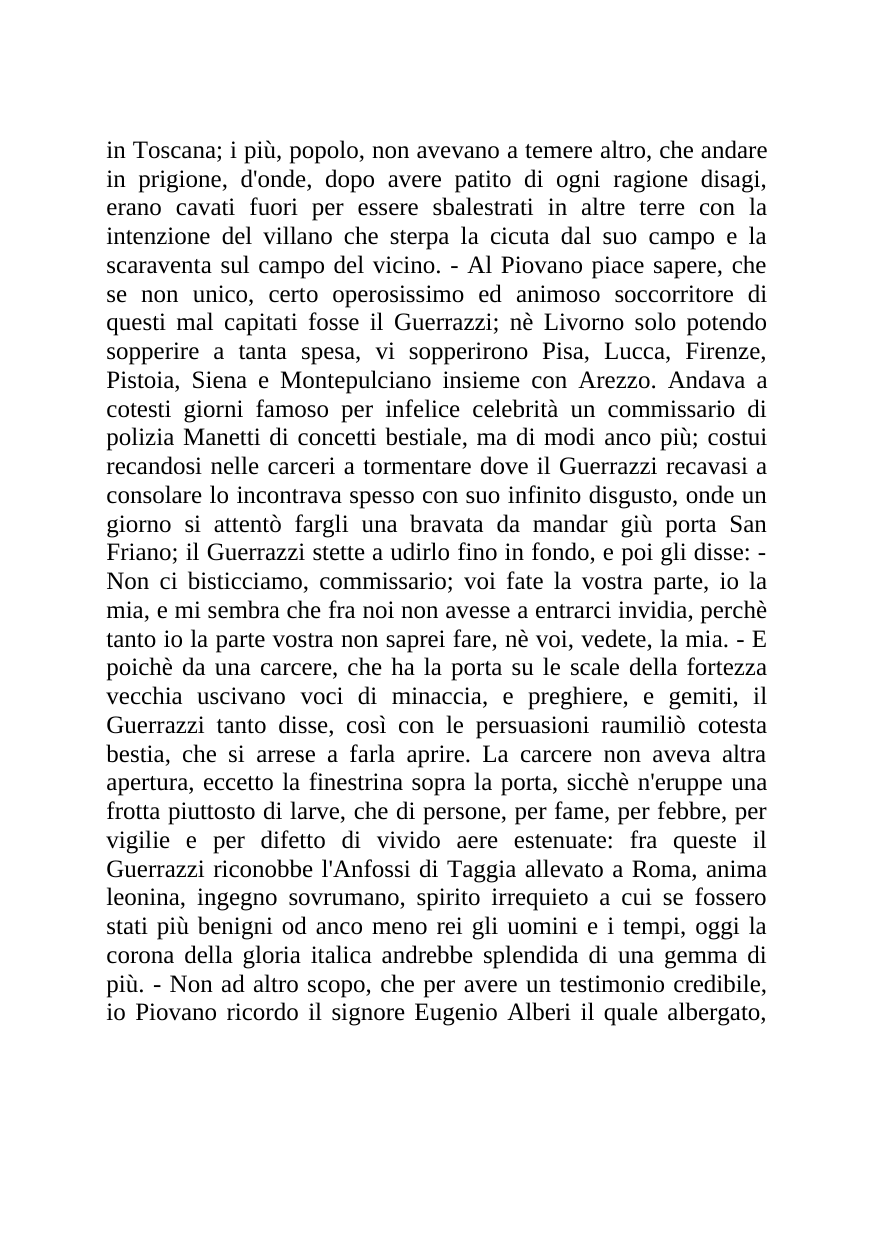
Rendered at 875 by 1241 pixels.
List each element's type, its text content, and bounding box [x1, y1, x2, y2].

text in Toscana; i più, popolo, non avevano a temere altro, che andare in prigione, d'onde, dopo avere patito di ogni ragione disagi, erano cavati fuori per essere sbalestrati in altre terre con la intenzione del villano che sterpa la cicuta dal suo campo e la scaraventa sul campo del vicino. - Al Piovano piace sapere, che se non unico, certo operosissimo ed animoso soccorritore di questi mal capitati fosse il Guerrazzi; nè Livorno solo potendo sopperire a tanta spesa, vi sopperirono Pisa, Lucca, Firenze, Pistoia, Siena e Montepulciano insieme con Arezzo. Andava a cotesti giorni famoso per infelice celebrità un commissario di polizia Manetti di concetti bestiale, ma di modi anco più; costui recandosi nelle carceri a tormentare dove il Guerrazzi recavasi a consolare lo incontrava spesso con suo infinito disgusto, onde un giorno si attentò fargli una bravata da mandar giù porta San Friano; il Guerrazzi stette a udirlo fino in fondo, e poi gli disse: - Non ci bisticciamo, commissario; voi fate la vostra parte, io la mia, e mi sembra che fra noi non avesse a entrarci invidia, perchè tanto io la parte vostra non saprei fare, nè voi, vedete, la mia. - E poichè da una carcere, che ha la porta su le scale della fortezza vecchia uscivano voci di minaccia, e preghiere, e gemiti, il Guerrazzi tanto disse, così con le persuasioni raumiliò cotesta bestia, che si arrese a farla aprire. La carcere non aveva altra apertura, eccetto la finestrina sopra la porta, sicchè n'eruppe una frotta piuttosto di larve, che di persone, per fame, per febbre, per vigilie e per difetto di vivido aere estenuate: fra queste il Guerrazzi riconobbe l'Anfossi di Taggia allevato a Roma, anima leonina, ingegno sovrumano, spirito irrequieto a cui se fossero stati più benigni od anco meno rei gli uomini e i tempi, oggi la corona della gloria italica andrebbe splendida di una gemma di più. - Non ad altro scopo, che per avere un testimonio credibile, io Piovano ricordo il signore Eugenio Alberi il quale albergato, [106, 135, 768, 1026]
